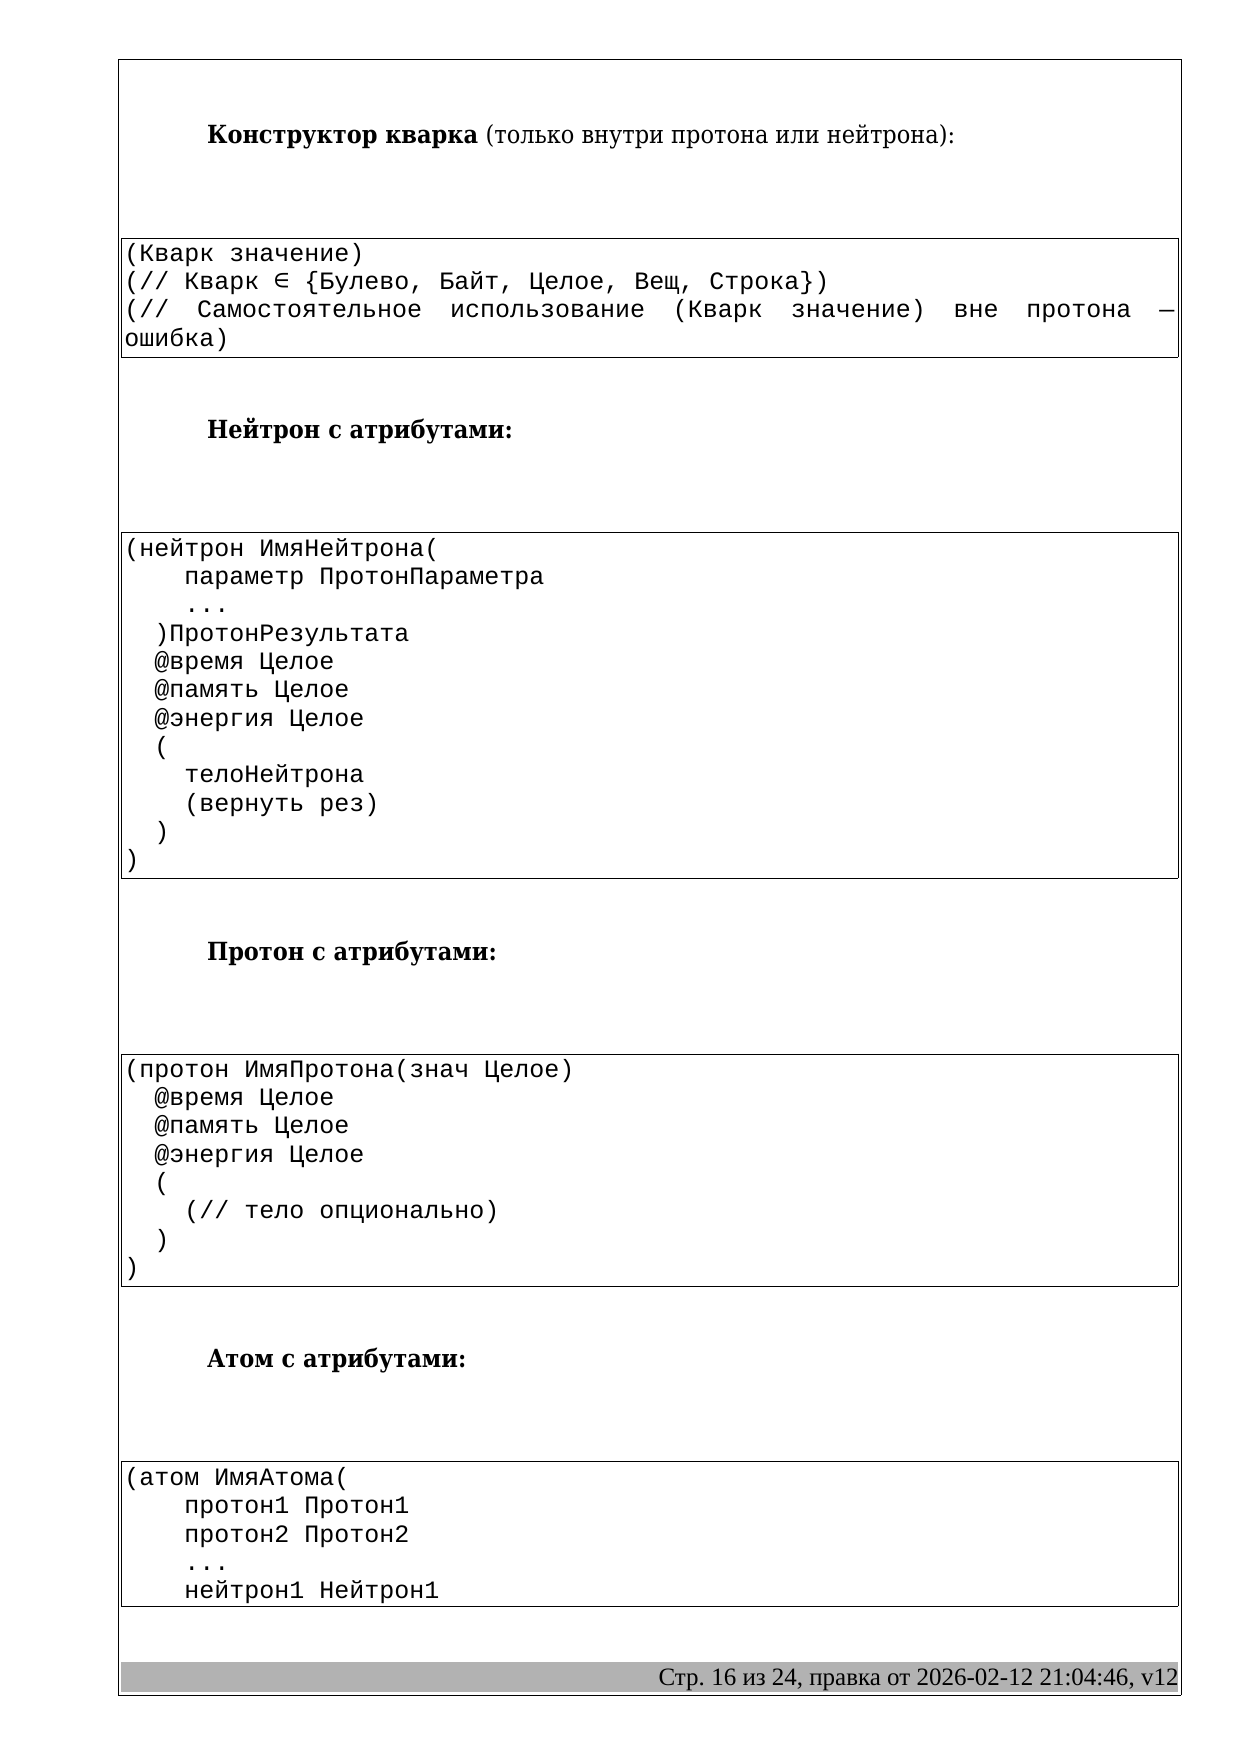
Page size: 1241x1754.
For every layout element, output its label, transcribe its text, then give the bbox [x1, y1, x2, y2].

text Протон с атрибутами: [133, 936, 1178, 966]
text Нейтрон с атрибутами: [133, 415, 1178, 444]
text параметр ПротонПараметра [122, 560, 1178, 589]
text протон1 Протон1 [122, 1490, 1178, 1518]
text @энергия Целое [122, 1138, 1178, 1167]
text Конструктор кварка (только внутри протона или нейтрона): [133, 120, 1178, 150]
text (вернуть рез) [122, 787, 1178, 815]
text (// Кварк ∈ {Булево, Байт, Целое, Вещ, Строка}) [122, 266, 1178, 294]
text @энергия Целое [122, 702, 1178, 730]
text (// Самостоятельное использование (Кварк значение) вне протона — ошибка) [122, 294, 1178, 357]
text @время Целое [122, 1082, 1178, 1110]
text протон2 Протон2 [122, 1518, 1178, 1546]
text @память Целое [122, 1110, 1178, 1138]
text ... [122, 1546, 1178, 1575]
text ) [122, 815, 1178, 844]
text ) [122, 1252, 1178, 1286]
text (атом ИмяАтома( [122, 1462, 1178, 1490]
text Атом с атрибутами: [133, 1344, 1178, 1374]
text @время Целое [122, 645, 1178, 674]
text (нейтрон ИмяНейтрона( [122, 533, 1178, 560]
text )ПротонРезультата [122, 617, 1178, 645]
text ( [122, 730, 1178, 759]
text ) [122, 1223, 1178, 1252]
text ) [122, 844, 1178, 878]
text телоНейтрона [122, 759, 1178, 787]
text ( [122, 1167, 1178, 1195]
text (протон ИмяПротона(знач Целое) [122, 1055, 1178, 1082]
text (Кварк значение) [122, 239, 1178, 266]
text @память Целое [122, 674, 1178, 702]
text (// тело опционально) [122, 1195, 1178, 1223]
text ... [122, 589, 1178, 617]
text нейтрон1 Нейтрон1 [122, 1575, 1178, 1606]
